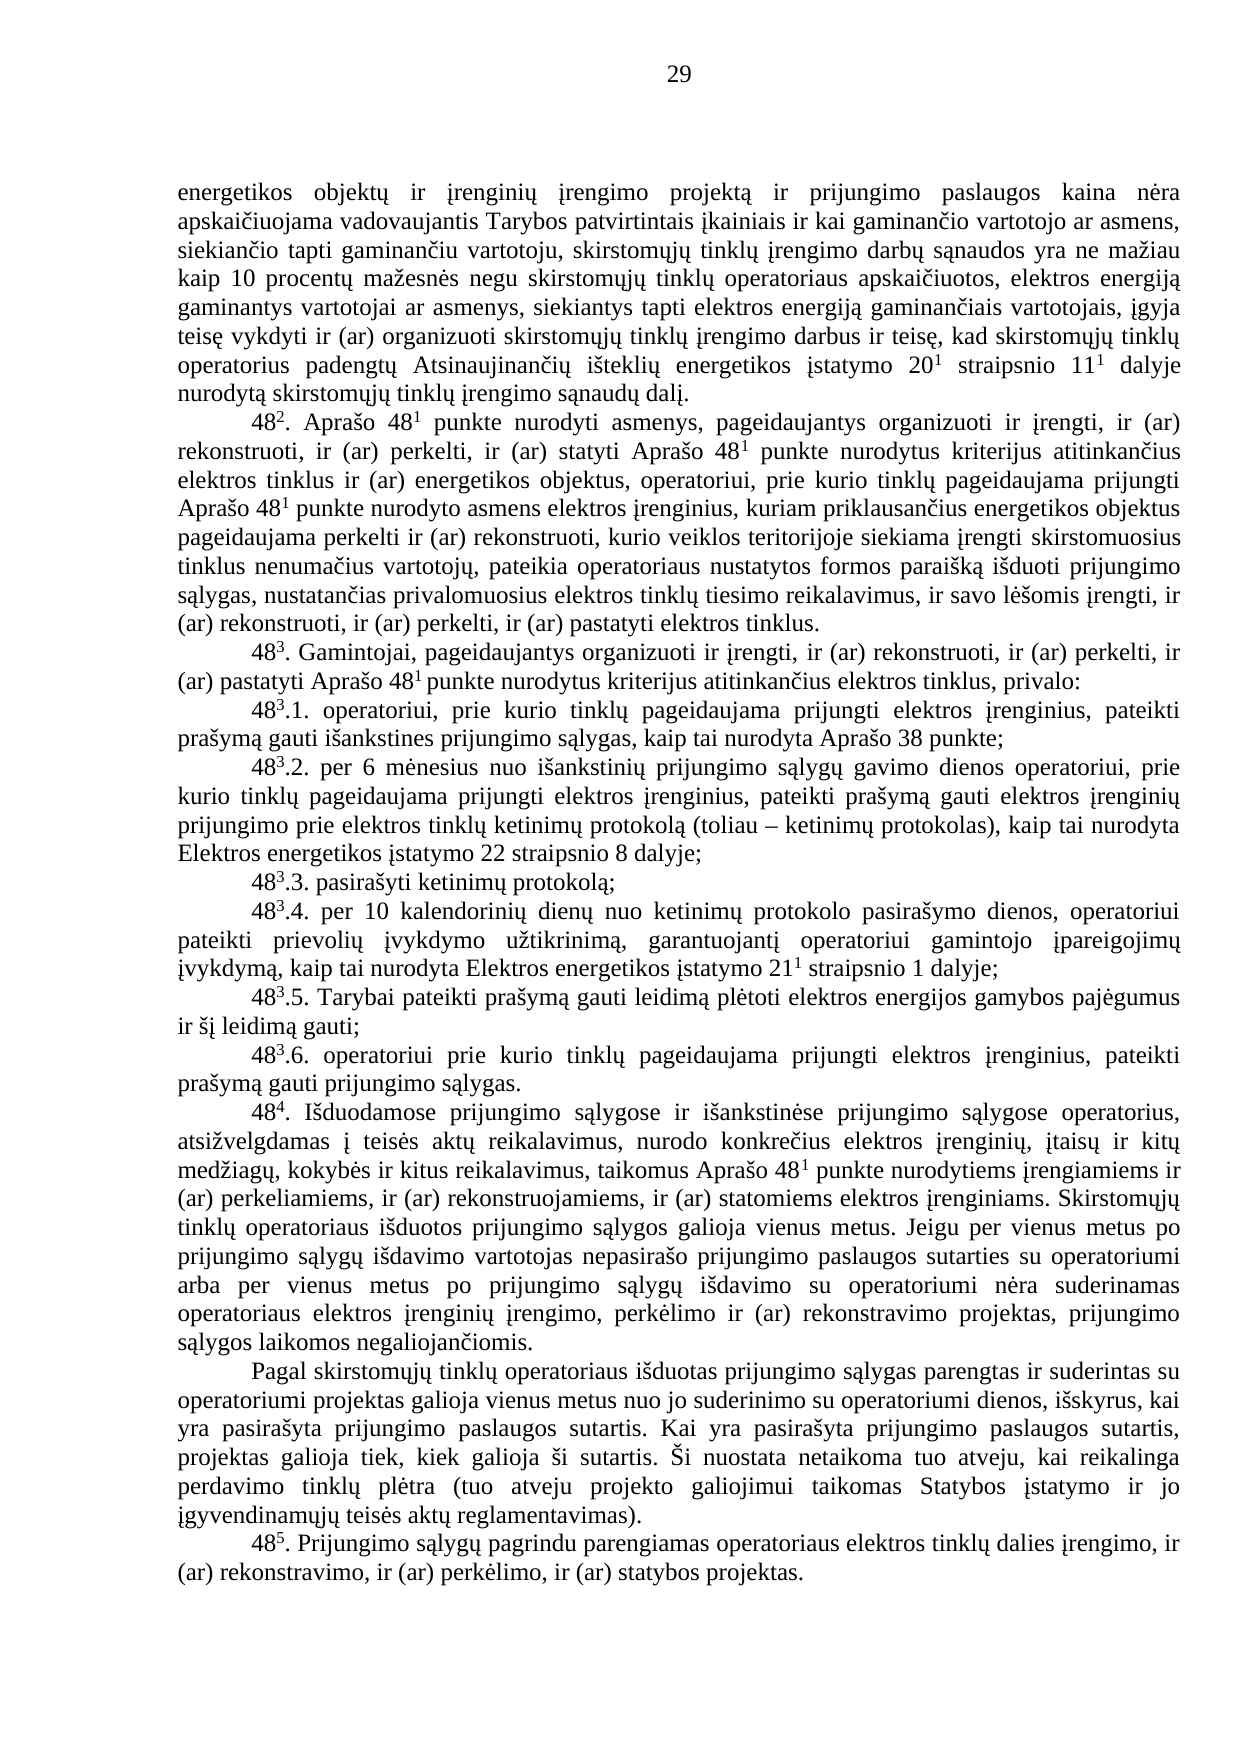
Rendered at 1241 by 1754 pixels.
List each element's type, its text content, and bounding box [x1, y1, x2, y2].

text 483.2. per 6 mėnesius nuo išankstinių prijungimo sąlygų gavimo dienos operatoriui, prie kurio tinklų pageidaujama prijungti elektros įrenginius, pateikti prašymą gauti elektros įrenginių prijungimo prie elektros tinklų ketinimų protokolą (toliau – ketinimų protokolas), kaip tai nurodyta Elektros energetikos įstatymo 22 straipsnio 8 dalyje; [177, 752, 1181, 867]
text 482. Aprašo 481 punkte nurodyti asmenys, pageidaujantys organizuoti ir įrengti, ir (ar) rekonstruoti, ir (ar) perkelti, ir (ar) statyti Aprašo 481 punkte nurodytus kriterijus atitinkančius elektros tinklus ir (ar) energetikos objektus, operatoriui, prie kurio tinklų pageidaujama prijungti Aprašo 481 punkte nurodyto asmens elektros įrenginius, kuriam priklausančius energetikos objektus pageidaujama perkelti ir (ar) rekonstruoti, kurio veiklos teritorijoje siekiama įrengti skirstomuosius tinklus nenumačius vartotojų, pateikia operatoriaus nustatytos formos paraišką išduoti prijungimo sąlygas, nustatančias privalomuosius elektros tinklų tiesimo reikalavimus, ir savo lėšomis įrengti, ir (ar) rekonstruoti, ir (ar) perkelti, ir (ar) pastatyti elektros tinklus. [177, 407, 1181, 637]
text 483.5. Tarybai pateikti prašymą gauti leidimą plėtoti elektros energijos gamybos pajėgumus ir šį leidimą gauti; [177, 982, 1181, 1040]
text Pagal skirstomųjų tinklų operatoriaus išduotas prijungimo sąlygas parengtas ir suderintas su operatoriumi projektas galioja vienus metus nuo jo suderinimo su operatoriumi dienos, išskyrus, kai yra pasirašyta prijungimo paslaugos sutartis. Kai yra pasirašyta prijungimo paslaugos sutartis, projektas galioja tiek, kiek galioja ši sutartis. Ši nuostata netaikoma tuo atveju, kai reikalinga perdavimo tinklų plėtra (tuo atveju projekto galiojimui taikomas Statybos įstatymo ir jo įgyvendinamųjų teisės aktų reglamentavimas). [177, 1356, 1181, 1528]
text 483. Gamintojai, pageidaujantys organizuoti ir įrengti, ir (ar) rekonstruoti, ir (ar) perkelti, ir (ar) pastatyti Aprašo 481 punkte nurodytus kriterijus atitinkančius elektros tinklus, privalo: [177, 637, 1181, 695]
text 483.6. operatoriui prie kurio tinklų pageidaujama prijungti elektros įrenginius, pateikti prašymą gauti prijungimo sąlygas. [177, 1040, 1181, 1097]
text 484. Išduodamose prijungimo sąlygose ir išankstinėse prijungimo sąlygose operatorius, atsižvelgdamas į teisės aktų reikalavimus, nurodo konkrečius elektros įrenginių, įtaisų ir kitų medžiagų, kokybės ir kitus reikalavimus, taikomus Aprašo 481 punkte nurodytiems įrengiamiems ir (ar) perkeliamiems, ir (ar) rekonstruojamiems, ir (ar) statomiems elektros įrenginiams. Skirstomųjų tinklų operatoriaus išduotos prijungimo sąlygos galioja vienus metus. Jeigu per vienus metus po prijungimo sąlygų išdavimo vartotojas nepasirašo prijungimo paslaugos sutarties su operatoriumi arba per vienus metus po prijungimo sąlygų išdavimo su operatoriumi nėra suderinamas operatoriaus elektros įrenginių įrengimo, perkėlimo ir (ar) rekonstravimo projektas, prijungimo sąlygos laikomos negaliojančiomis. [177, 1097, 1181, 1356]
text 483.1. operatoriui, prie kurio tinklų pageidaujama prijungti elektros įrenginius, pateikti prašymą gauti išankstines prijungimo sąlygas, kaip tai nurodyta Aprašo 38 punkte; [177, 695, 1181, 752]
text 485. Prijungimo sąlygų pagrindu parengiamas operatoriaus elektros tinklų dalies įrengimo, ir (ar) rekonstravimo, ir (ar) perkėlimo, ir (ar) statybos projektas. [177, 1528, 1181, 1586]
text 483.4. per 10 kalendorinių dienų nuo ketinimų protokolo pasirašymo dienos, operatoriui pateikti prievolių įvykdymo užtikrinimą, garantuojantį operatoriui gamintojo įpareigojimų įvykdymą, kaip tai nurodyta Elektros energetikos įstatymo 211 straipsnio 1 dalyje; [177, 896, 1181, 982]
text 483.3. pasirašyti ketinimų protokolą; [177, 867, 1181, 896]
text energetikos objektų ir įrenginių įrengimo projektą ir prijungimo paslaugos kaina nėra apskaičiuojama vadovaujantis Tarybos patvirtintais įkainiais ir kai gaminančio vartotojo ar asmens, siekiančio tapti gaminančiu vartotoju, skirstomųjų tinklų įrengimo darbų sąnaudos yra ne mažiau kaip 10 procentų mažesnės negu skirstomųjų tinklų operatoriaus apskaičiuotos, elektros energiją gaminantys vartotojai ar asmenys, siekiantys tapti elektros energiją gaminančiais vartotojais, įgyja teisę vykdyti ir (ar) organizuoti skirstomųjų tinklų įrengimo darbus ir teisę, kad skirstomųjų tinklų operatorius padengtų Atsinaujinančių išteklių energetikos įstatymo 201 straipsnio 111 dalyje nurodytą skirstomųjų tinklų įrengimo sąnaudų dalį. [177, 177, 1181, 407]
